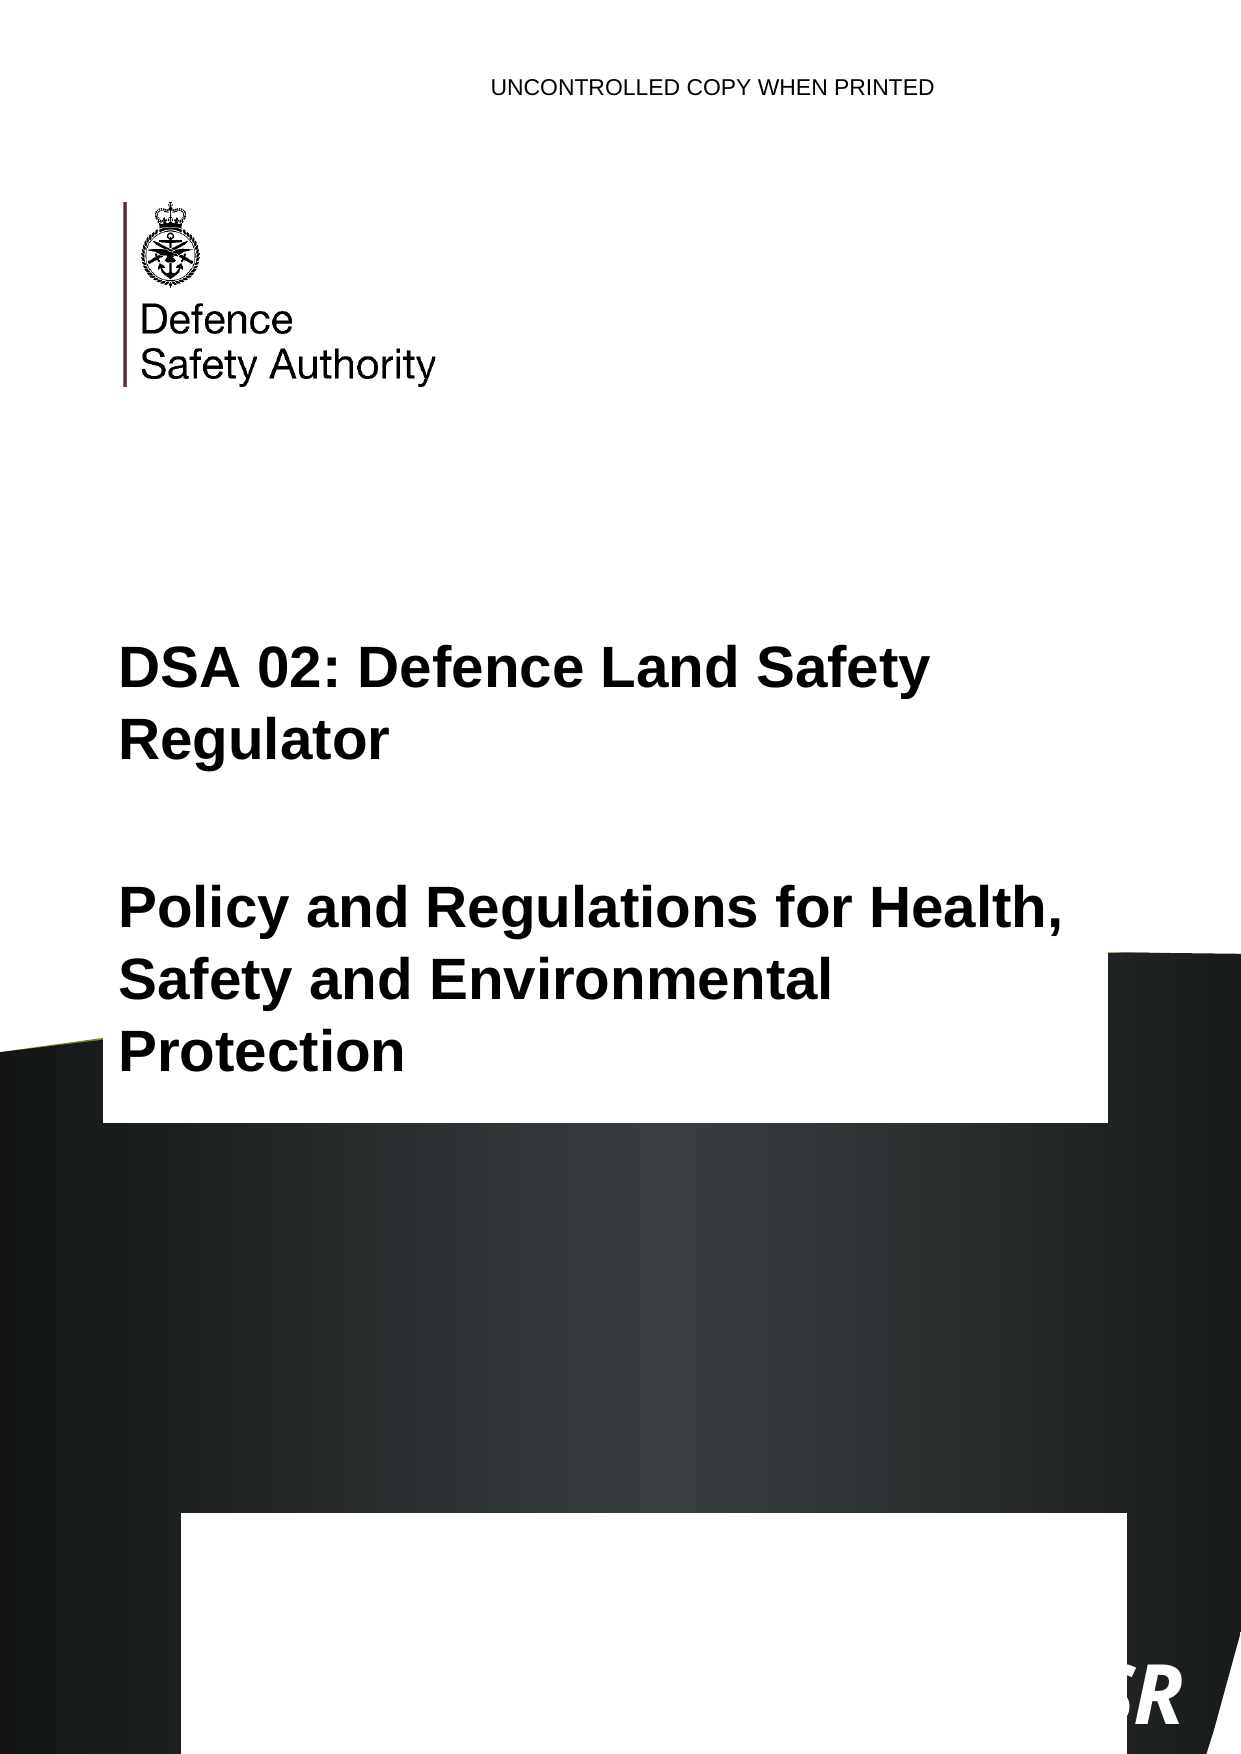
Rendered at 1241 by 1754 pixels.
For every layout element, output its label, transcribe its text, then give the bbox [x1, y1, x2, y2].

text Defence Land Safety Regulator [196, 1521, 1112, 1593]
text DLSR [996, 1636, 1222, 1746]
text DSA 02: Defence Land Safety Regulator [118, 633, 1093, 772]
text Policy and Regulations for Health, Safety and Environmental Protection [118, 873, 1093, 1084]
